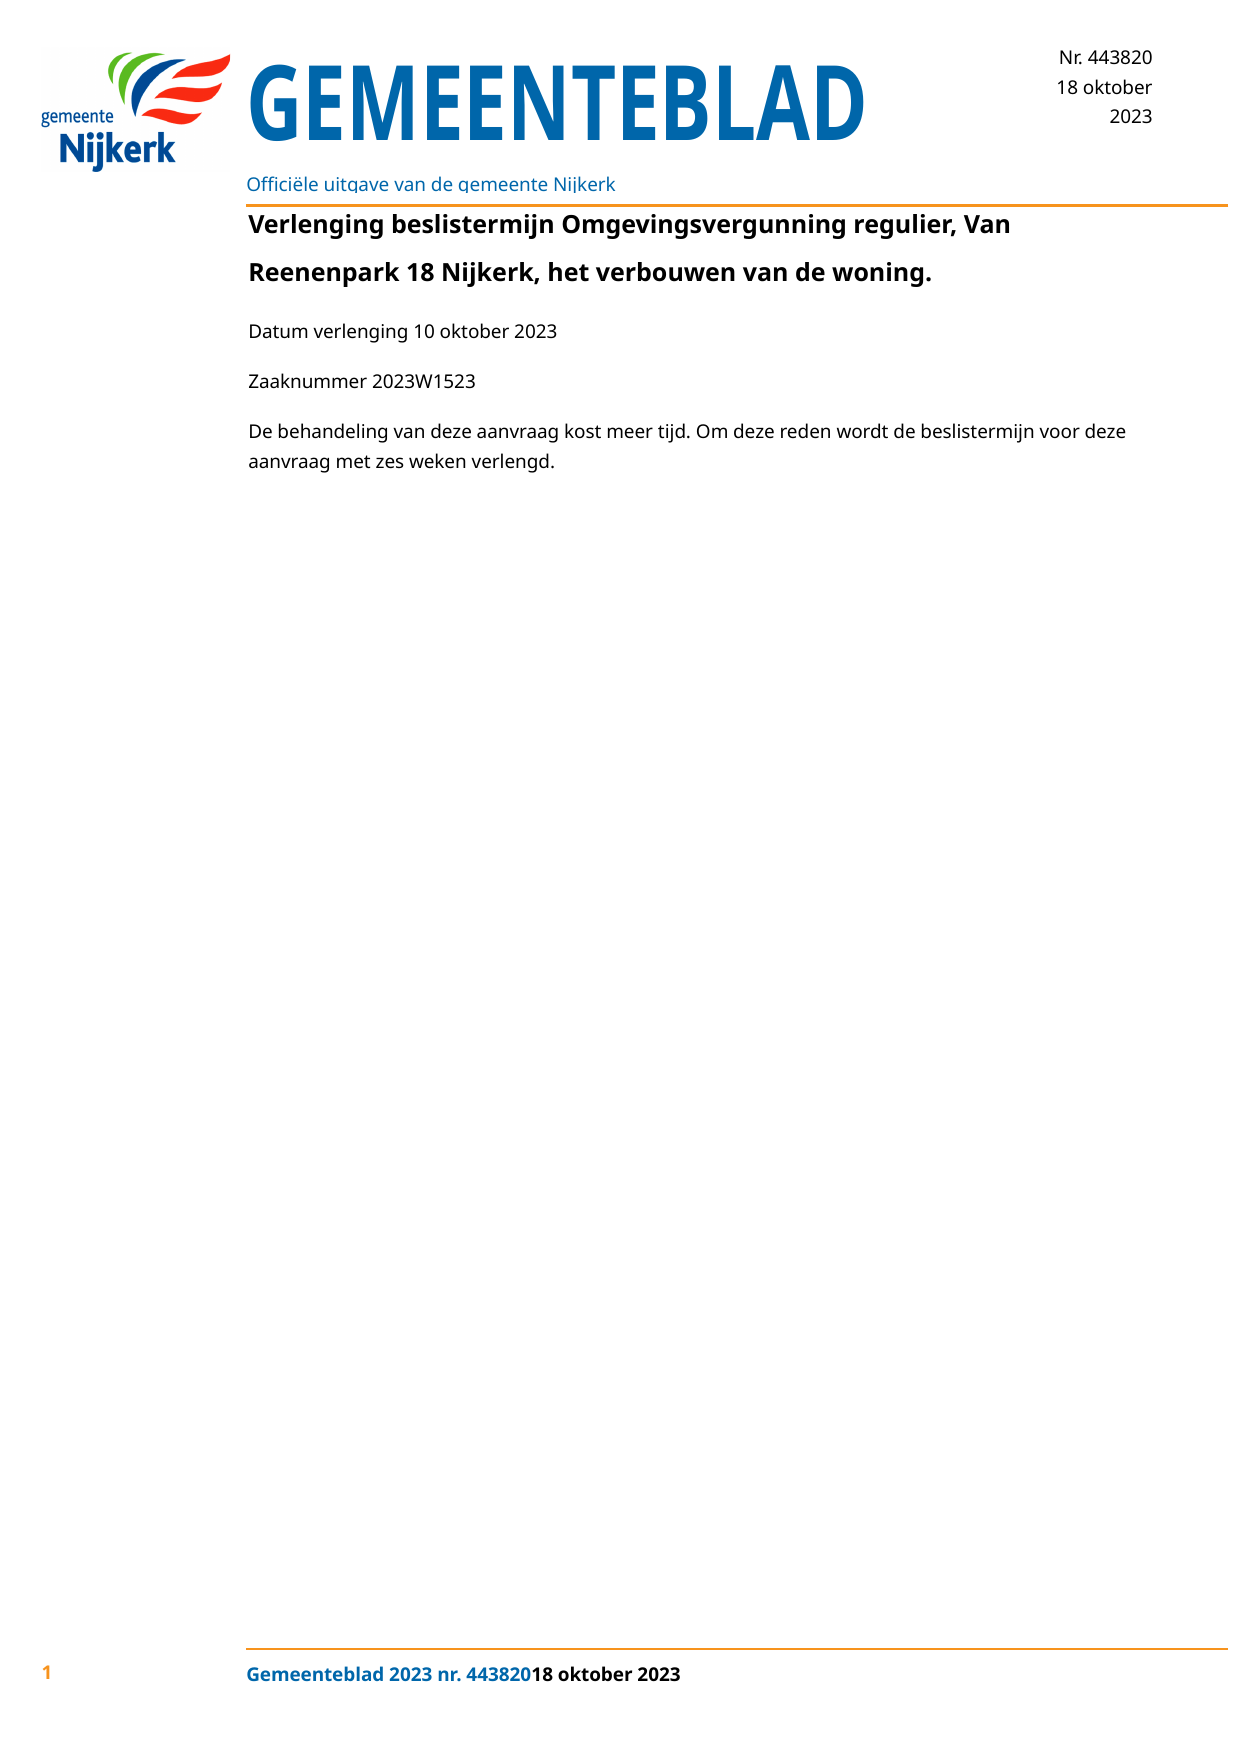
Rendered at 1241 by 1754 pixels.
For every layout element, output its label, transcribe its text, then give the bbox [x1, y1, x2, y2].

text De behandeling van deze aanvraag kost meer tijd. Om deze reden wordt de beslistermijn voor deze aanvraag met zes weken verlengd. [248, 419, 1152, 474]
text Zaaknummer 2023W1523 [248, 368, 1152, 394]
text Verlenging beslistermijn Omgevingsvergunning regulier, Van Reenenpark 18 Nijkerk, het verbouwen van de woning. [248, 207, 1152, 288]
picture [41, 47, 231, 172]
text Datum verlenging 10 oktober 2023 [248, 318, 1152, 344]
